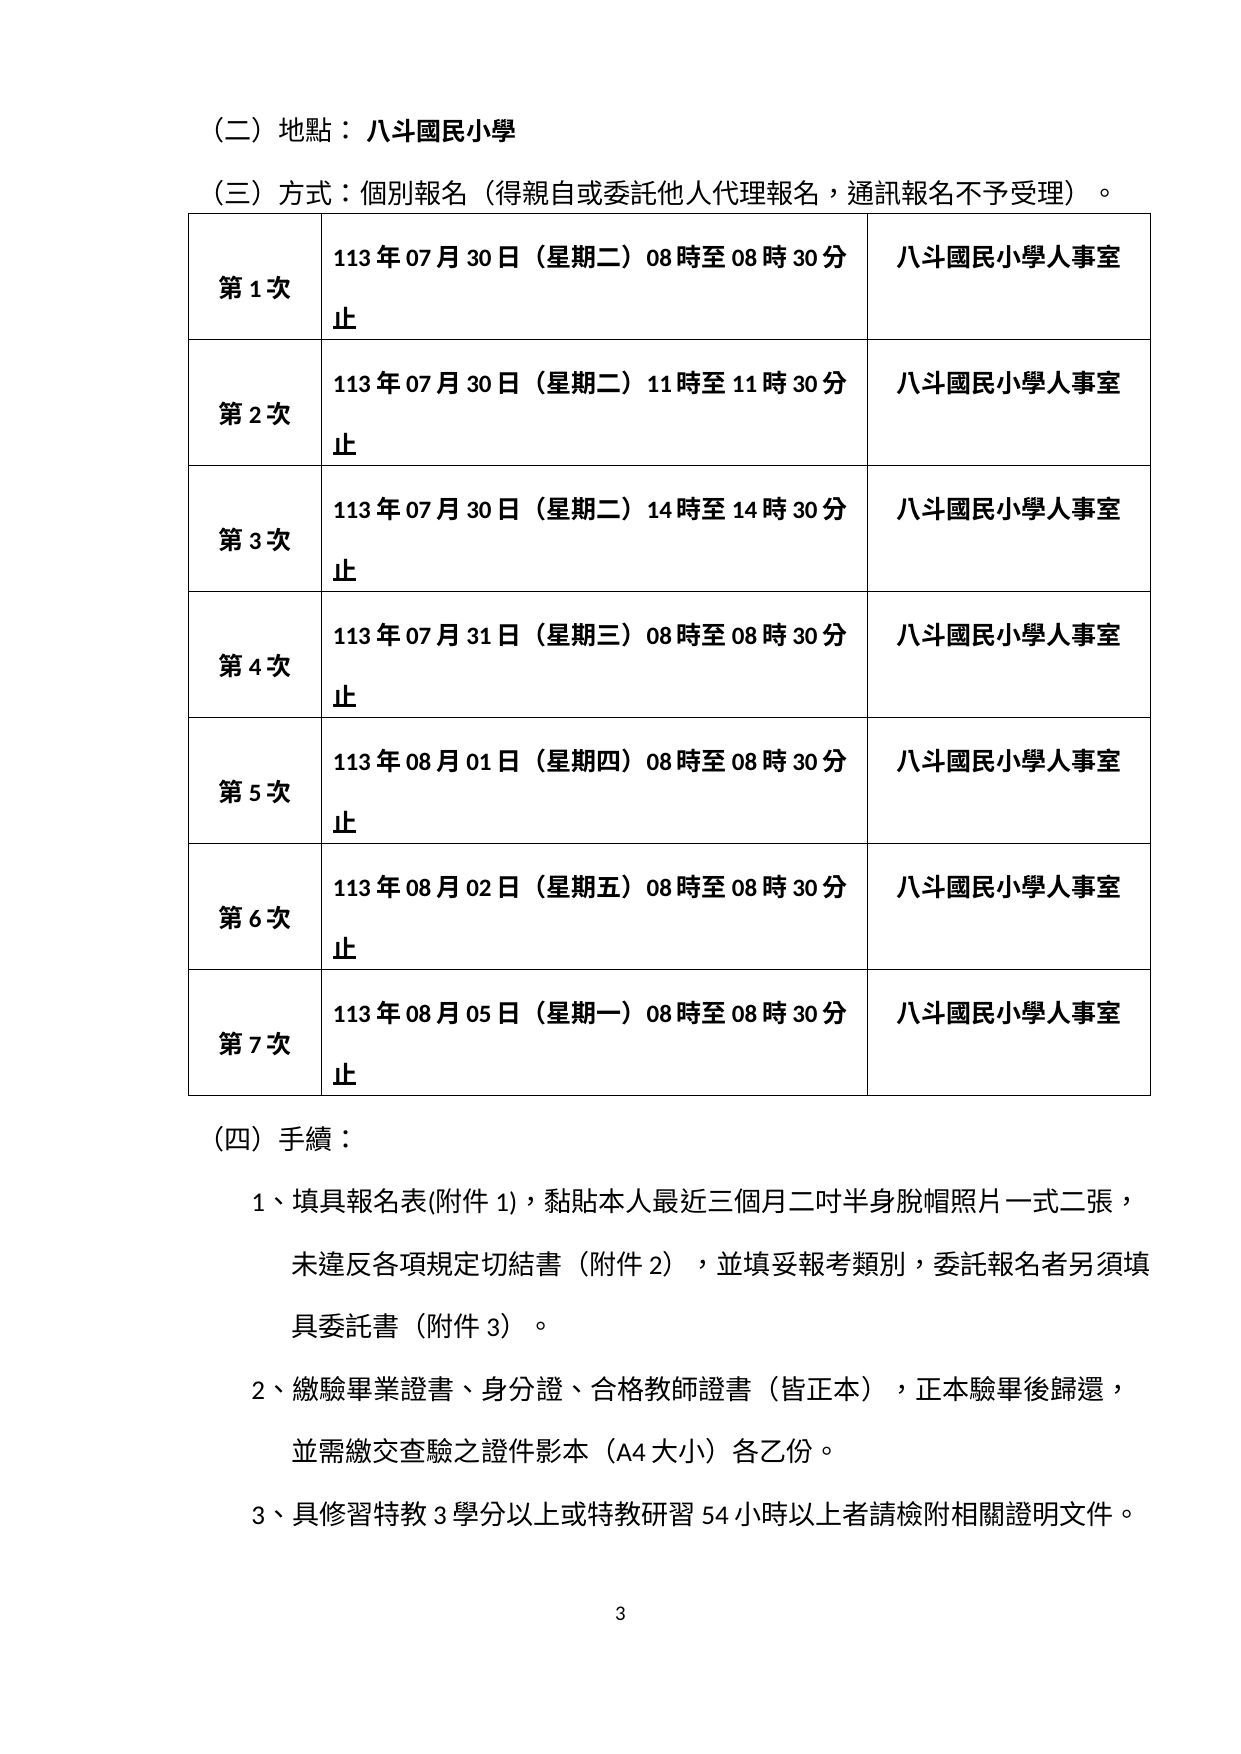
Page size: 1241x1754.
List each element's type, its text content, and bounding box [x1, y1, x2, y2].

table_cell 第6次 [189, 844, 321, 969]
text 3、具修習特教3學分以上或特教研習54小時以上者請檢附相關證明文件。 [251, 1471, 1152, 1533]
table_header 113年07月30日（星期二）08時至08時30分止 [322, 214, 867, 338]
text 2、繳驗畢業證書、身分證、合格教師證書（皆正本），正本驗畢後歸還，並需繳交查驗之證件影本（A4大小）各乙份。 [251, 1346, 1152, 1471]
table_cell 113年08月05日（星期一）08時至08時30分止 [322, 970, 867, 1095]
table_cell 八斗國民小學人事室 [868, 718, 1150, 843]
table_cell 第7次 [189, 970, 321, 1095]
table_cell 第3次 [189, 466, 321, 591]
table_cell 113年08月01日（星期四）08時至08時30分止 [322, 718, 867, 843]
table_cell 八斗國民小學人事室 [868, 844, 1150, 969]
text （三）方式：個別報名（得親自或委託他人代理報名，通訊報名不予受理）。 [197, 150, 1152, 212]
table_header 第1次 [189, 214, 321, 338]
table_cell 第5次 [189, 718, 321, 843]
table_header 八斗國民小學人事室 [868, 214, 1150, 338]
table_cell 八斗國民小學人事室 [868, 340, 1150, 464]
table_cell 第4次 [189, 592, 321, 717]
table_cell 八斗國民小學人事室 [868, 592, 1150, 717]
table_cell 113年07月30日（星期二）14時至14時30分止 [322, 466, 867, 591]
text 1、填具報名表(附件1)，黏貼本人最近三個月二吋半身脫帽照片一式二張，未違反各項規定切結書（附件2），並填妥報考類別，委託報名者另須填具委託書（附件3）。 [251, 1158, 1152, 1346]
text （二）地點： 八斗國民小學 [197, 87, 1152, 150]
table_cell 113年08月02日（星期五）08時至08時30分止 [322, 844, 867, 969]
table_cell 113年07月30日（星期二）11時至11時30分止 [322, 340, 867, 464]
table_cell 113年07月31日（星期三）08時至08時30分止 [322, 592, 867, 717]
table_cell 第2次 [189, 340, 321, 464]
table_cell 八斗國民小學人事室 [868, 970, 1150, 1095]
table_cell 八斗國民小學人事室 [868, 466, 1150, 591]
text （四）手續： [197, 1096, 1152, 1158]
